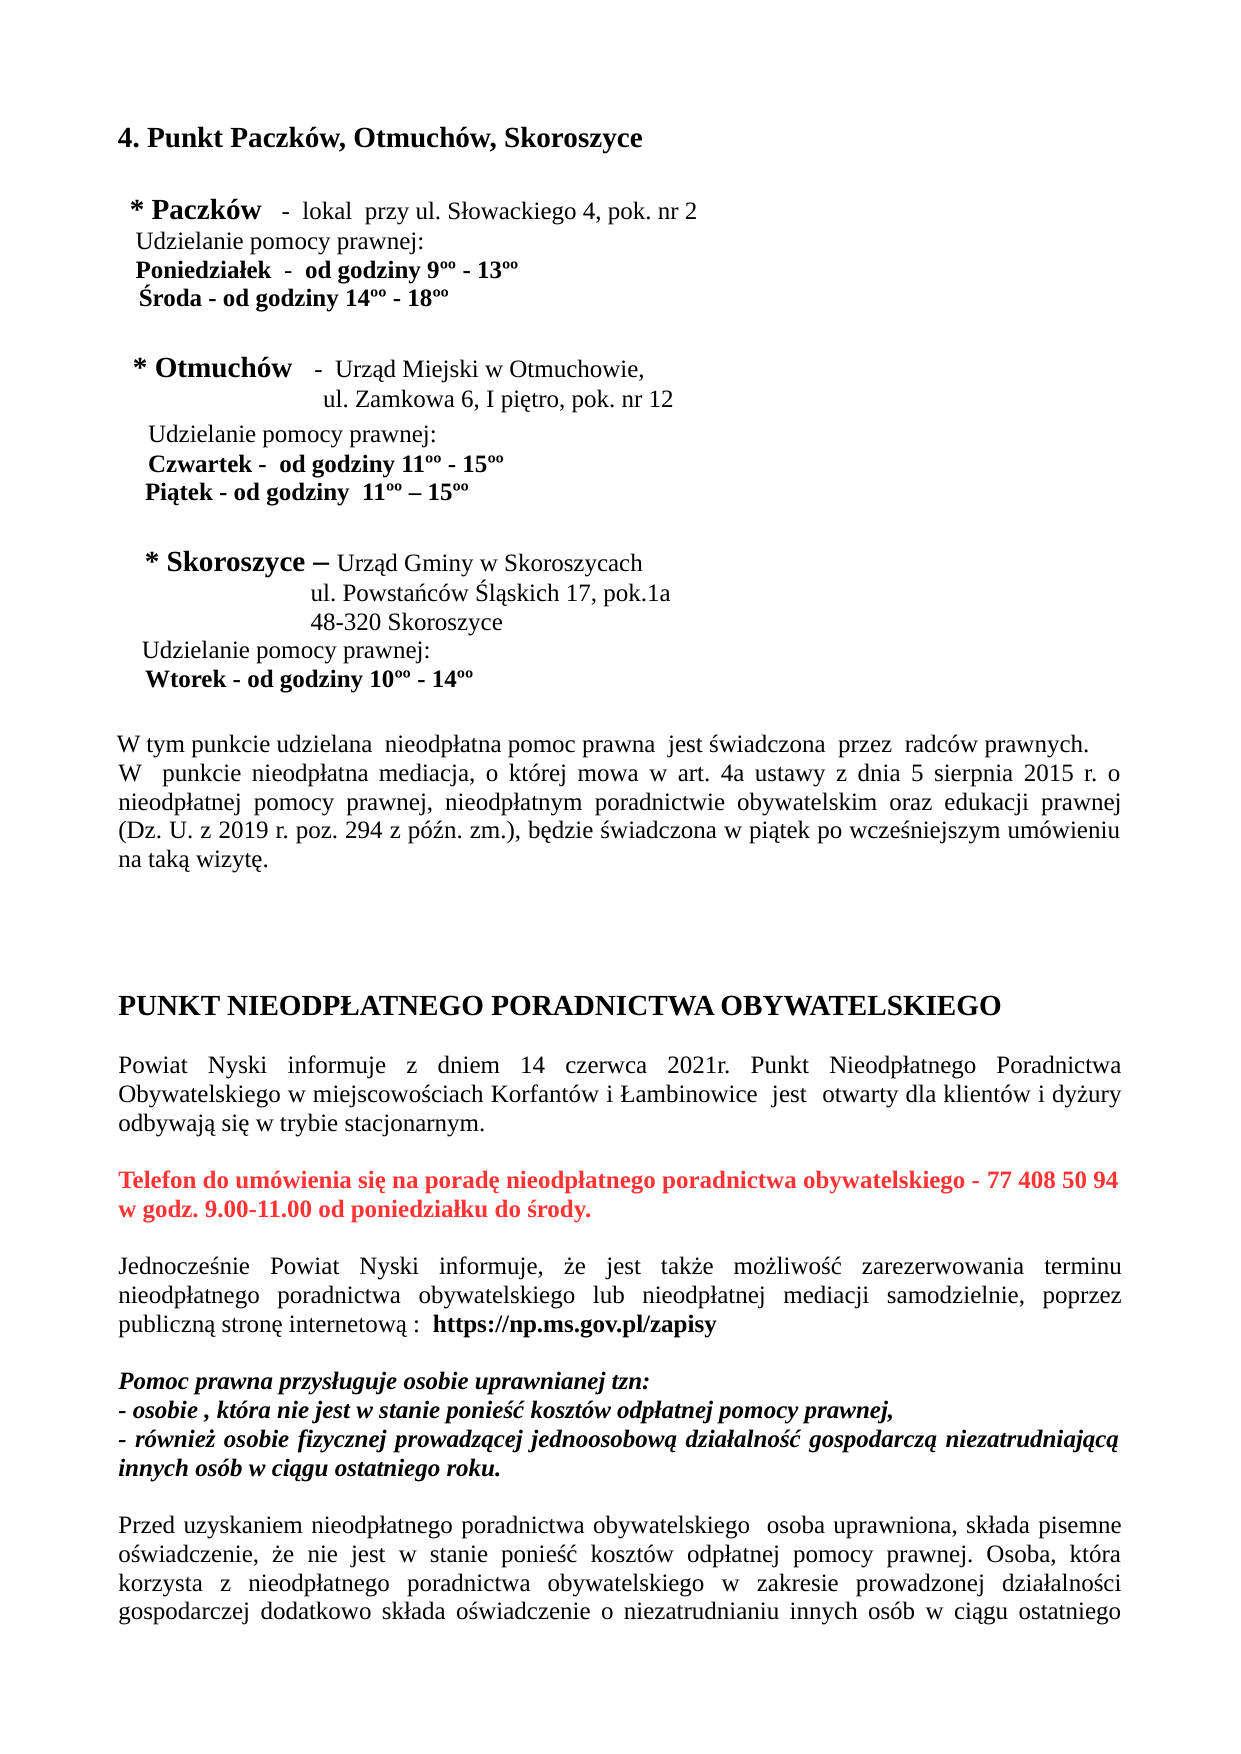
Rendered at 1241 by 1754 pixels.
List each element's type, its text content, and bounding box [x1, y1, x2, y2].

text Pomoc prawna przysługuje osobie uprawnianej tzn: [118, 1366, 1122, 1395]
text Środa - od godziny 14ºº - 18ºº [32, 283, 1122, 312]
text Czwartek - od godziny 11ºº - 15ºº [54, 449, 1122, 477]
text - również osobie fizycznej prowadzącej jednoosobową działalność gospodarczą niezatrudniającą innych osób w ciągu ostatniego roku. [118, 1424, 1122, 1481]
text * Skoroszyce – Urząd Gminy w Skoroszycach [32, 542, 1122, 578]
text - osobie , która nie jest w stanie ponieść kosztów odpłatnej pomocy prawnej, [118, 1395, 1122, 1424]
text Piątek - od godziny 11ºº – 15ºº [32, 477, 1122, 506]
text PUNKT NIEODPŁATNEGO PORADNICTWA OBYWATELSKIEGO [118, 988, 1122, 1021]
text Przed uzyskaniem nieodpłatnego poradnictwa obywatelskiego osoba uprawniona, składa pisemne oświadczenie, że nie jest w stanie ponieść kosztów odpłatnej pomocy prawnej. Osoba, która korzysta z nieodpłatnego poradnictwa obywatelskiego w zakresie prowadzonej działalności gospodarczej dodatkowo składa oświadczenie o niezatrudnianiu innych osób w ciągu ostatniego [118, 1510, 1122, 1625]
list Udzielanie pomocy prawnej: [92, 226, 1122, 255]
text * Otmuchów - Urząd Miejski w Otmuchowie, [32, 348, 1122, 384]
text * Paczków - lokal przy ul. Słowackiego 4, pok. nr 2 [32, 190, 1122, 226]
text Powiat Nyski informuje z dniem 14 czerwca 2021r. Punkt Nieodpłatnego Poradnictwa Obywatelskiego w miejscowościach Korfantów i Łambinowice jest otwarty dla klientów i dyżury odbywają się w trybie stacjonarnym. [118, 1050, 1122, 1136]
text Udzielanie pomocy prawnej: [54, 413, 1122, 449]
text Poniedziałek - od godziny 9ºº - 13ºº [54, 255, 1122, 283]
text ul. Powstańców Śląskich 17, pok.1a [54, 578, 1122, 607]
text Udzielanie pomocy prawnej: [54, 636, 1122, 664]
text ul. Zamkowa 6, I piętro, pok. nr 12 [54, 384, 1122, 413]
text Jednocześnie Powiat Nyski informuje, że jest także możliwość zarezerwowania terminu nieodpłatnego poradnictwa obywatelskiego lub nieodpłatnej mediacji samodzielnie, poprzez publiczną stronę internetową : https://np.ms.gov.pl/zapisy [118, 1251, 1122, 1338]
text 48-320 Skoroszyce [54, 607, 1122, 636]
text W punkcie nieodpłatna mediacja, o której mowa w art. 4a ustawy z dnia 5 sierpnia 2015 r. o nieodpłatnej pomocy prawnej, nieodpłatnym poradnictwie obywatelskim oraz edukacji prawnej (Dz. U. z 2019 r. poz. 294 z późn. zm.), będzie świadczona w piątek po wcześniejszym umówieniu na taką wizytę. [118, 758, 1122, 873]
text W tym punkcie udzielana nieodpłatna pomoc prawna jest świadczona przez radców prawnych. [54, 729, 1122, 758]
text 4. Punkt Paczków, Otmuchów, Skoroszyce [32, 118, 1122, 154]
text Wtorek - od godziny 10ºº - 14ºº [32, 664, 1122, 693]
text Telefon do umówienia się na poradę nieodpłatnego poradnictwa obywatelskiego - 77 408 50 94 w godz. 9.00-11.00 od poniedziałku do środy. [118, 1165, 1122, 1223]
